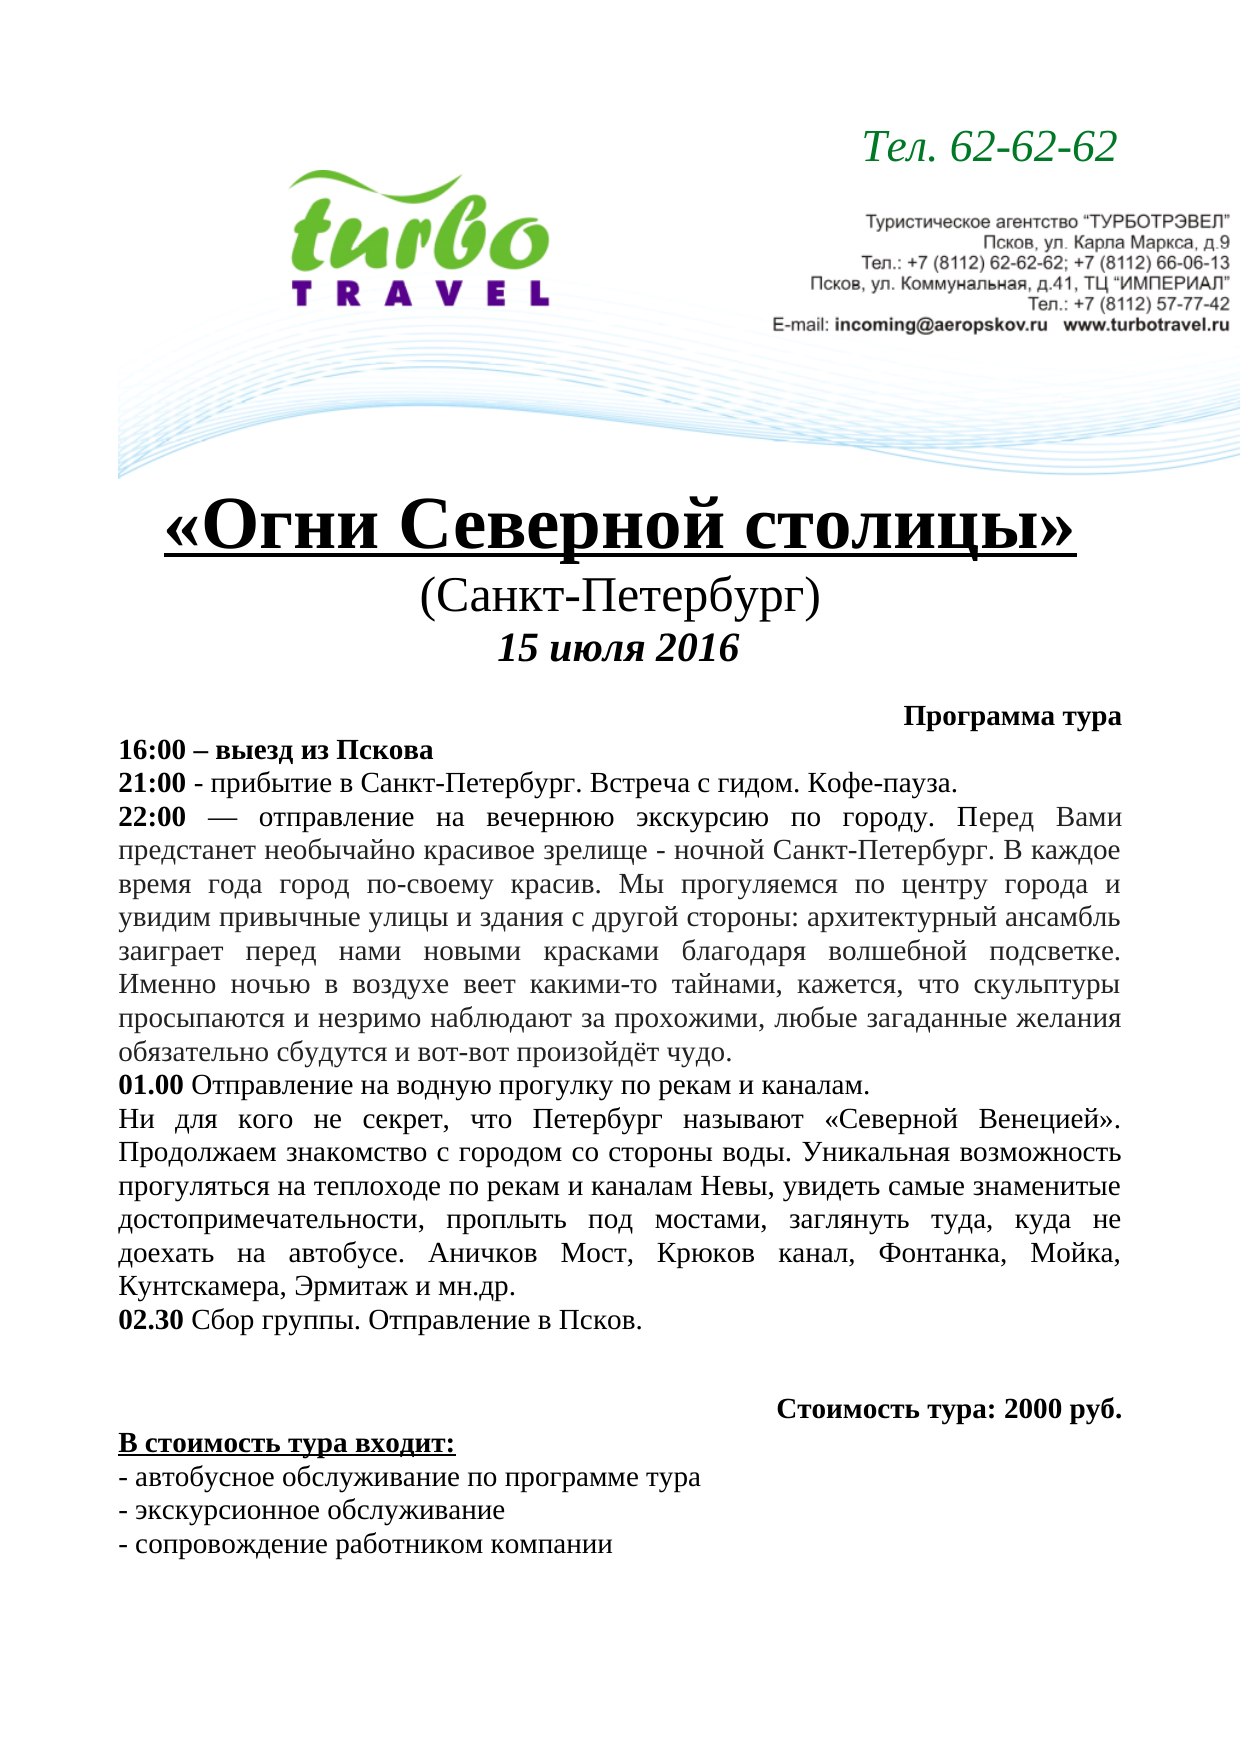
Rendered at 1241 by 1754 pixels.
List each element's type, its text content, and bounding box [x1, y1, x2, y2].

text В стоимость тура входит: [118, 1425, 1122, 1459]
text 02.30 Сбор группы. Отправление в Псков. [118, 1302, 1122, 1336]
text - сопровождение работником компании [118, 1526, 1122, 1559]
text - автобусное обслуживание по программе тура [118, 1459, 1122, 1492]
text - экскурсионное обслуживание [118, 1492, 1122, 1526]
text Программа тура [118, 698, 1122, 732]
text Ни для кого не секрет, что Петербург называют «Северной Венецией». Продолжаем знакомство с городом со стороны воды. Уникальная возможность прогуляться на теплоходе по рекам и каналам Невы, увидеть самые знаменитые достопримечательности, проплыть под мостами, заглянуть туда, куда не доехать на автобусе. Аничков Мост, Крюков канал, Фонтанка, Мойка, Кунтскамера, Эрмитаж и мн.др. [118, 1101, 1122, 1302]
text 15 июля 2016 [118, 622, 1122, 670]
text 16:00 – выезд из Пскова [118, 732, 1122, 765]
text 01.00 Отправление на водную прогулку по рекам и каналам. [118, 1067, 1122, 1101]
text 22:00 — отправление на вечернюю экскурсию по городу. Перед Вами предстанет необычайно красивое зрелище - ночной Санкт-Петербург. В каждое время года город по-своему красив. Мы прогуляемся по центру города и увидим привычные улицы и здания с другой стороны: архитектурный ансамбль заиграет перед нами новыми красками благодаря волшебной подсветке. Именно ночью в воздухе веет какими-то тайнами, кажется, что скульптуры просыпаются и незримо наблюдают за прохожими, любые загаданные желания обязательно сбудутся и вот-вот произойдёт чудо. [118, 799, 1122, 1067]
text (Санкт-Петербург) [118, 565, 1122, 622]
text 21:00 - прибытие в Санкт-Петербург. Встреча с гидом. Кофе-пауза. [118, 765, 1122, 799]
text «Огни Северной столицы» [118, 479, 1122, 565]
text Тел. 62-62-62 [118, 118, 1122, 170]
text Стоимость тура: 2000 руб. [118, 1392, 1122, 1425]
